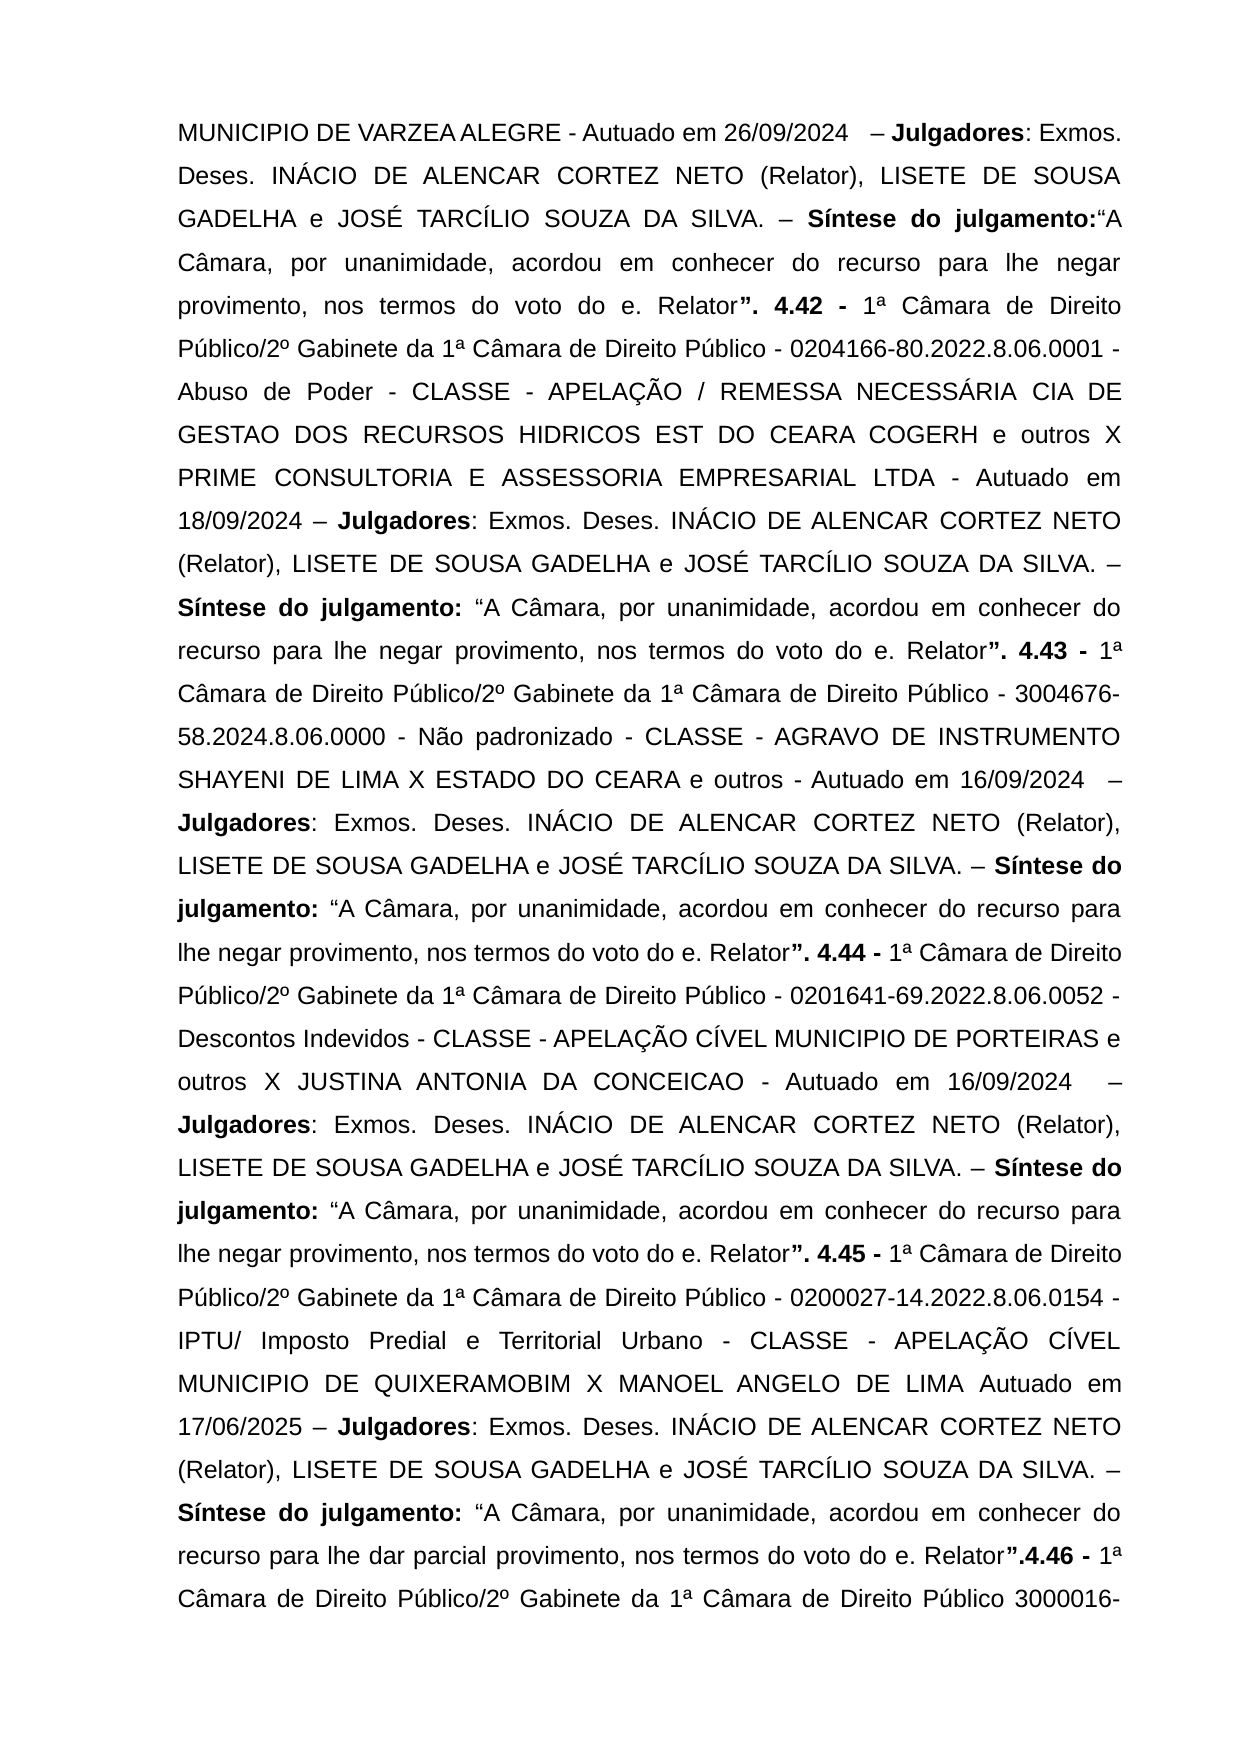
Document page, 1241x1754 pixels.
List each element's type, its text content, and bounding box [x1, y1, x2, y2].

text MUNICIPIO DE VARZEA ALEGRE - Autuado em 26/09/2024 – Julgadores: Exmos. Deses. INÁCIO DE ALENCAR CORTEZ NETO (Relator), LISETE DE SOUSA GADELHA e JOSÉ TARCÍLIO SOUZA DA SILVA. – Síntese do julgamento:“A Câmara, por unanimidade, acordou em conhecer do recurso para lhe negar provimento, nos termos do voto do e. Relator”. 4.42 - 1ª Câmara de Direito Público/2º Gabinete da 1ª Câmara de Direito Público - 0204166-80.2022.8.06.0001 - Abuso de Poder - CLASSE - APELAÇÃO / REMESSA NECESSÁRIA CIA DE GESTAO DOS RECURSOS HIDRICOS EST DO CEARA COGERH e outros X PRIME CONSULTORIA E ASSESSORIA EMPRESARIAL LTDA - Autuado em 18/09/2024 – Julgadores: Exmos. Deses. INÁCIO DE ALENCAR CORTEZ NETO (Relator), LISETE DE SOUSA GADELHA e JOSÉ TARCÍLIO SOUZA DA SILVA. – Síntese do julgamento: “A Câmara, por unanimidade, acordou em conhecer do recurso para lhe negar provimento, nos termos do voto do e. Relator”. 4.43 - 1ª Câmara de Direito Público/2º Gabinete da 1ª Câmara de Direito Público - 3004676-58.2024.8.06.0000 - Não padronizado - CLASSE - AGRAVO DE INSTRUMENTO SHAYENI DE LIMA X ESTADO DO CEARA e outros - Autuado em 16/09/2024 – Julgadores: Exmos. Deses. INÁCIO DE ALENCAR CORTEZ NETO (Relator), LISETE DE SOUSA GADELHA e JOSÉ TARCÍLIO SOUZA DA SILVA. – Síntese do julgamento: “A Câmara, por unanimidade, acordou em conhecer do recurso para lhe negar provimento, nos termos do voto do e. Relator”. 4.44 - 1ª Câmara de Direito Público/2º Gabinete da 1ª Câmara de Direito Público - 0201641-69.2022.8.06.0052 - Descontos Indevidos - CLASSE - APELAÇÃO CÍVEL MUNICIPIO DE PORTEIRAS e outros X JUSTINA ANTONIA DA CONCEICAO - Autuado em 16/09/2024 – Julgadores: Exmos. Deses. INÁCIO DE ALENCAR CORTEZ NETO (Relator), LISETE DE SOUSA GADELHA e JOSÉ TARCÍLIO SOUZA DA SILVA. – Síntese do julgamento: “A Câmara, por unanimidade, acordou em conhecer do recurso para lhe negar provimento, nos termos do voto do e. Relator”. 4.45 - 1ª Câmara de Direito Público/2º Gabinete da 1ª Câmara de Direito Público - 0200027-14.2022.8.06.0154 - IPTU/ Imposto Predial e Territorial Urbano - CLASSE - APELAÇÃO CÍVEL MUNICIPIO DE QUIXERAMOBIM X MANOEL ANGELO DE LIMA Autuado em 17/06/2025 – Julgadores: Exmos. Deses. INÁCIO DE ALENCAR CORTEZ NETO (Relator), LISETE DE SOUSA GADELHA e JOSÉ TARCÍLIO SOUZA DA SILVA. – Síntese do julgamento: “A Câmara, por unanimidade, acordou em conhecer do recurso para lhe dar parcial provimento, nos termos do voto do e. Relator”.4.46 - 1ª Câmara de Direito Público/2º Gabinete da 1ª Câmara de Direito Público 3000016- [177, 118, 1122, 1613]
